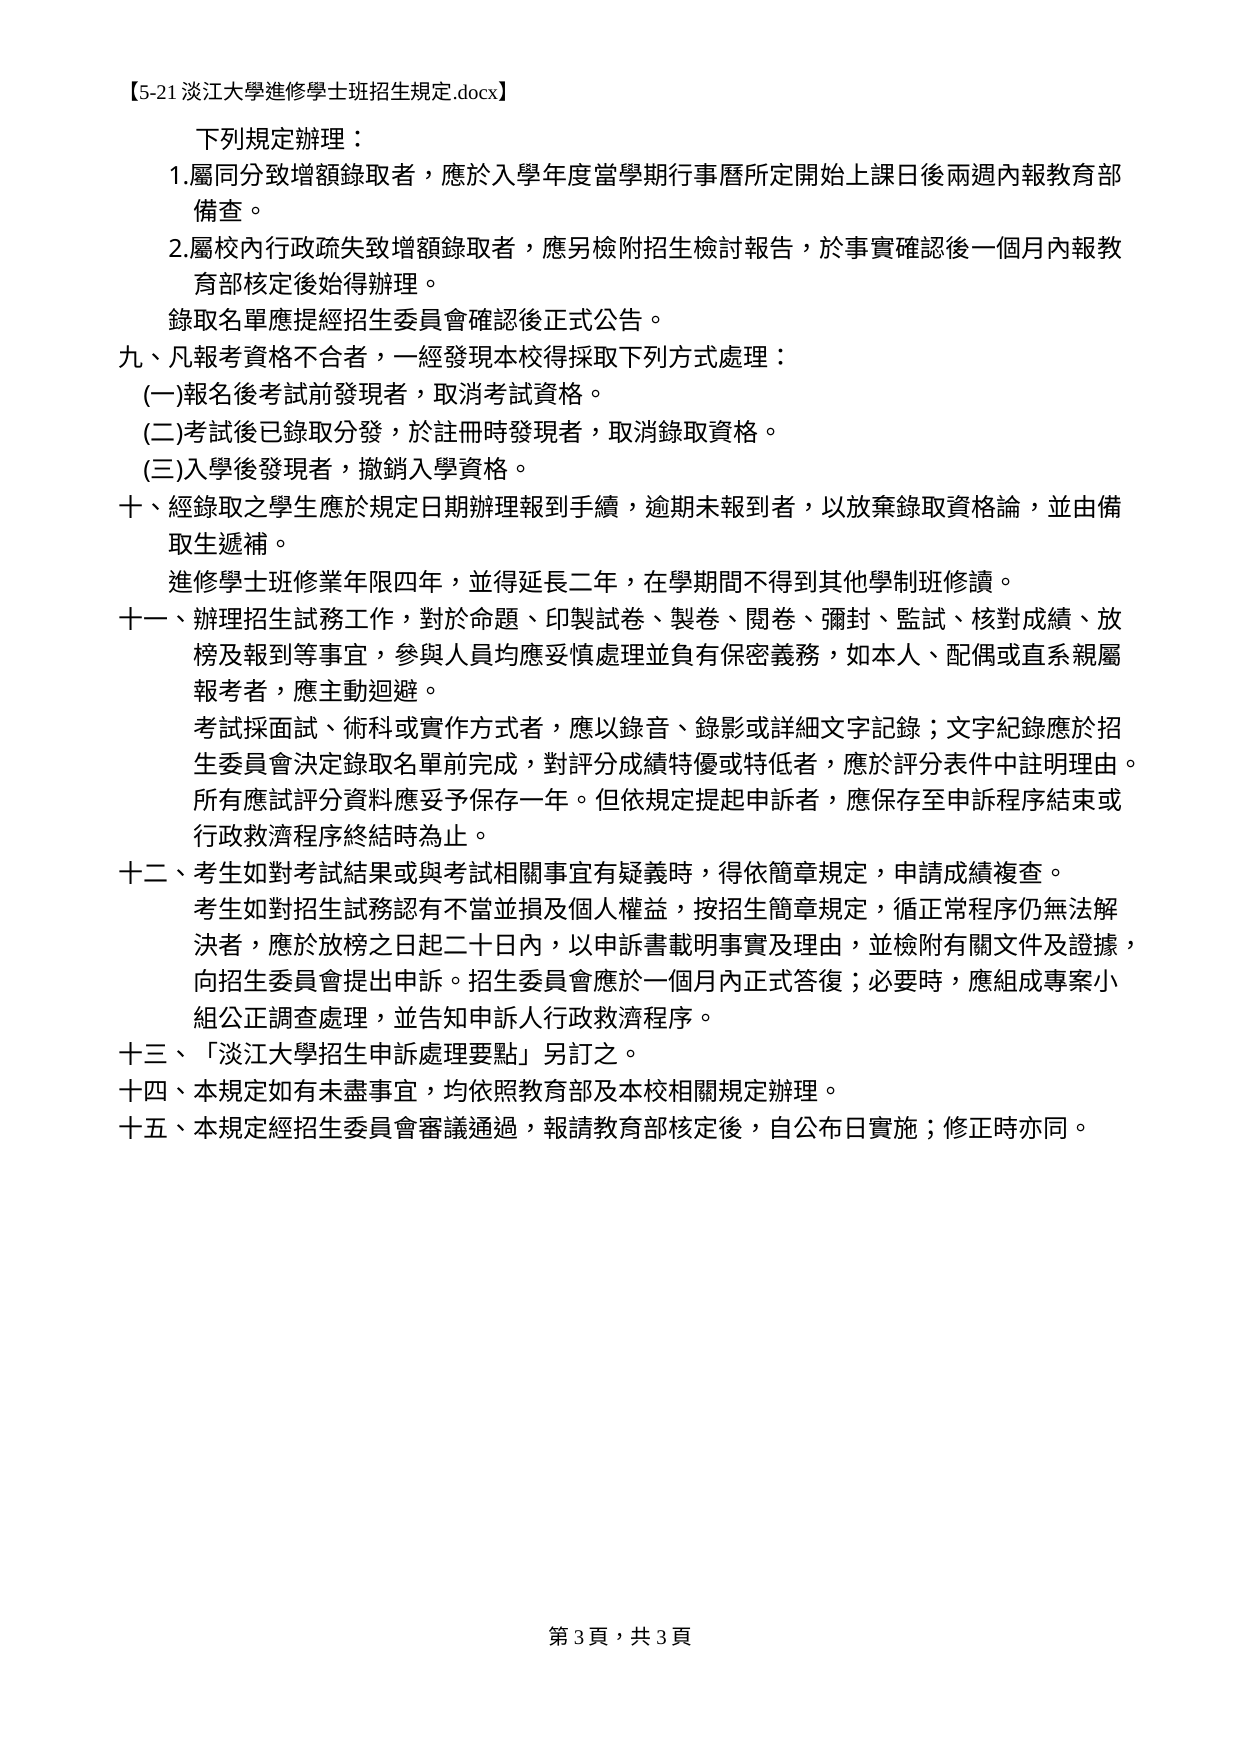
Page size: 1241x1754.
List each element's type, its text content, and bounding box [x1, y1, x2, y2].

text 十四、本規定如有未盡事宜，均依照教育部及本校相關規定辦理。 [118, 1072, 1122, 1108]
text 所有應試評分資料應妥予保存一年。但依規定提起申訴者，應保存至申訴程序結束或行政救濟程序終結時為止。 [193, 781, 1122, 853]
text 1.屬同分致增額錄取者，應於入學年度當學期行事曆所定開始上課日後兩週內報教育部備查。 [168, 156, 1122, 228]
text 九、凡報考資格不合者，一經發現本校得採取下列方式處理： [118, 337, 1122, 374]
text 十五、本規定經招生委員會審議通過，報請教育部核定後，自公布日實施；修正時亦同。 [118, 1108, 1122, 1146]
text 十三、「淡江大學招生申訴處理要點」另訂之。 [118, 1034, 1122, 1072]
text 錄取名單應提經招生委員會確認後正式公告。 [168, 301, 1122, 337]
text (二)考試後已錄取分發，於註冊時發現者，取消錄取資格。 [143, 412, 1122, 449]
text 十一、辦理招生試務工作，對於命題、印製試卷、製卷、閱卷、彌封、監試、核對成績、放榜及報到等事宜，參與人員均應妥慎處理並負有保密義務，如本人、配偶或直系親屬報考者，應主動迴避。 [118, 599, 1122, 708]
text 十、經錄取之學生應於規定日期辦理報到手續，逾期未報到者，以放棄錄取資格論，並由備取生遞補。 [118, 487, 1122, 562]
text 考試採面試、術科或實作方式者，應以錄音、錄影或詳細文字記錄；文字紀錄應於招生委員會決定錄取名單前完成，對評分成績特優或特低者，應於評分表件中註明理由。 [193, 708, 1122, 781]
text (一)報名後考試前發現者，取消考試資格。 [143, 374, 1122, 412]
text 下列規定辦理： [143, 119, 1122, 156]
text 十二、考生如對考試結果或與考試相關事宜有疑義時，得依簡章規定，申請成績複查。 [118, 853, 1122, 889]
text 2.屬校內行政疏失致增額錄取者，應另檢附招生檢討報告，於事實確認後一個月內報教育部核定後始得辦理。 [168, 228, 1122, 301]
text (三)入學後發現者，撤銷入學資格。 [143, 449, 1122, 487]
text 考生如對招生試務認有不當並損及個人權益，按招生簡章規定，循正常程序仍無法解決者，應於放榜之日起二十日內，以申訴書載明事實及理由，並檢附有關文件及證據，向招生委員會提出申訴。招生委員會應於一個月內正式答復；必要時，應組成專案小組公正調查處理，並告知申訴人行政救濟程序。 [193, 889, 1122, 1034]
text 進修學士班修業年限四年，並得延長二年，在學期間不得到其他學制班修讀。 [168, 562, 1122, 599]
